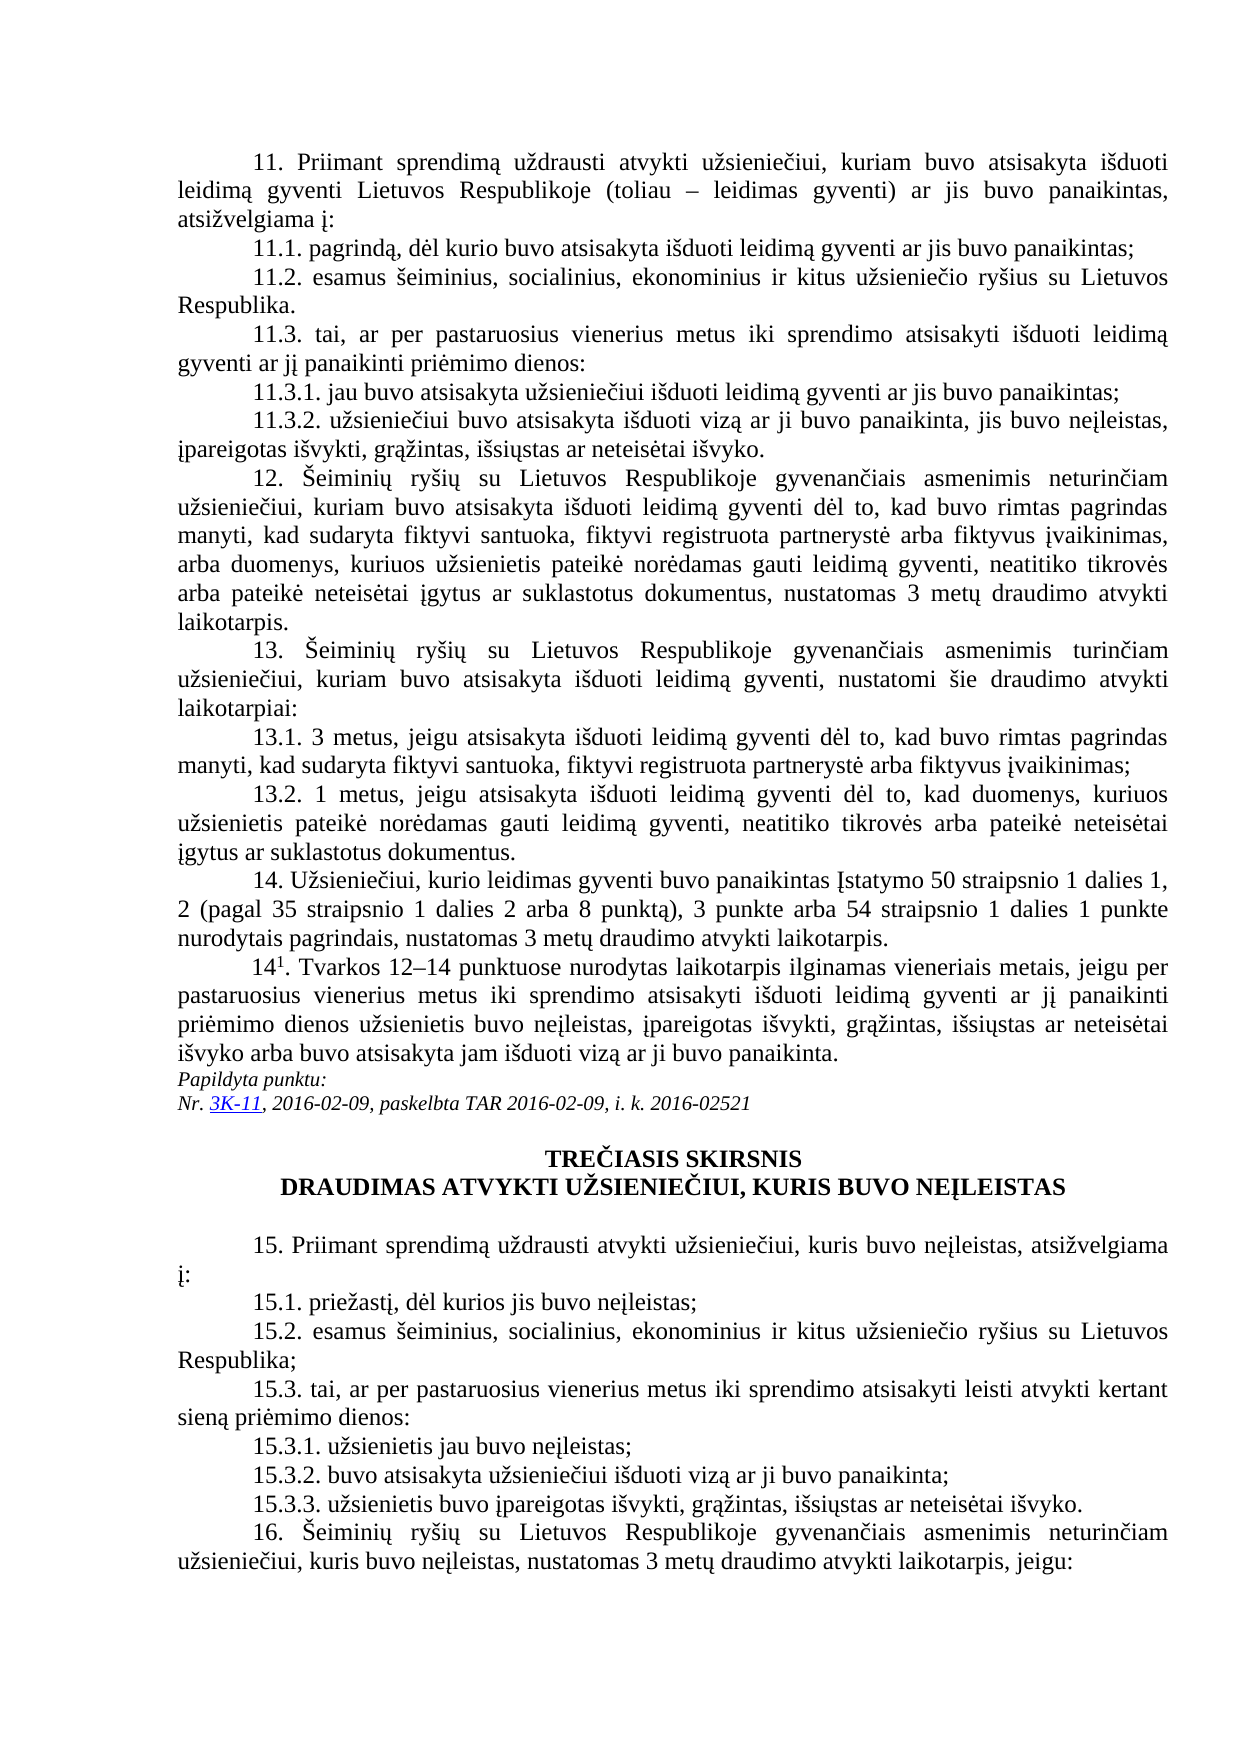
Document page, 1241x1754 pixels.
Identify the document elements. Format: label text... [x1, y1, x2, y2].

text 13.1. 3 metus, jeigu atsisakyta išduoti leidimą gyventi dėl to, kad buvo rimtas pagrindas manyti, kad sudaryta fiktyvi santuoka, fiktyvi registruota partnerystė arba fiktyvus įvaikinimas; [177, 722, 1169, 779]
text 11.2. esamus šeiminius, socialinius, ekonominius ir kitus užsieniečio ryšius su Lietuvos Respublika. [177, 262, 1169, 319]
text 11.3. tai, ar per pastaruosius vienerius metus iki sprendimo atsisakyti išduoti leidimą gyventi ar jį panaikinti priėmimo dienos: [177, 319, 1169, 377]
text 15.1. priežastį, dėl kurios jis buvo neįleistas; [177, 1287, 1169, 1316]
text Nr. 3K-11, 2016-02-09, paskelbta TAR 2016-02-09, i. k. 2016-02521 [177, 1091, 1169, 1115]
text 15.3.1. užsienietis jau buvo neįleistas; [177, 1431, 1169, 1460]
text 15.2. esamus šeiminius, socialinius, ekonominius ir kitus užsieniečio ryšius su Lietuvos Respublika; [177, 1316, 1169, 1374]
text draudimas atvykti užsieniečiui, kuris buvo neįleistas [177, 1172, 1169, 1201]
text 15.3.3. užsienietis buvo įpareigotas išvykti, grąžintas, išsiųstas ar neteisėtai išvyko. [177, 1489, 1169, 1517]
text 13. Šeiminių ryšių su Lietuvos Respublikoje gyvenančiais asmenimis turinčiam užsieniečiui, kuriam buvo atsisakyta išduoti leidimą gyventi, nustatomi šie draudimo atvykti laikotarpiai: [177, 636, 1169, 722]
text Papildyta punktu: [177, 1067, 1169, 1091]
text TREČIASIS SKIRSNIS [177, 1144, 1169, 1172]
text 11.1. pagrindą, dėl kurio buvo atsisakyta išduoti leidimą gyventi ar jis buvo panaikintas; [177, 233, 1169, 262]
text 15.3.2. buvo atsisakyta užsieniečiui išduoti vizą ar ji buvo panaikinta; [177, 1460, 1169, 1489]
text 15.3. tai, ar per pastaruosius vienerius metus iki sprendimo atsisakyti leisti atvykti kertant sieną priėmimo dienos: [177, 1374, 1169, 1431]
text 11.3.2. užsieniečiui buvo atsisakyta išduoti vizą ar ji buvo panaikinta, jis buvo neįleistas, įpareigotas išvykti, grąžintas, išsiųstas ar neteisėtai išvyko. [177, 406, 1169, 463]
text 12. Šeiminių ryšių su Lietuvos Respublikoje gyvenančiais asmenimis neturinčiam užsieniečiui, kuriam buvo atsisakyta išduoti leidimą gyventi dėl to, kad buvo rimtas pagrindas manyti, kad sudaryta fiktyvi santuoka, fiktyvi registruota partnerystė arba fiktyvus įvaikinimas, arba duomenys, kuriuos užsienietis pateikė norėdamas gauti leidimą gyventi, neatitiko tikrovės arba pateikė neteisėtai įgytus ar suklastotus dokumentus, nustatomas 3 metų draudimo atvykti laikotarpis. [177, 463, 1169, 636]
text 141. Tvarkos 12–14 punktuose nurodytas laikotarpis ilginamas vieneriais metais, jeigu per pastaruosius vienerius metus iki sprendimo atsisakyti išduoti leidimą gyventi ar jį panaikinti priėmimo dienos užsienietis buvo neįleistas, įpareigotas išvykti, grąžintas, išsiųstas ar neteisėtai išvyko arba buvo atsisakyta jam išduoti vizą ar ji buvo panaikinta. [177, 952, 1169, 1067]
text 11.3.1. jau buvo atsisakyta užsieniečiui išduoti leidimą gyventi ar jis buvo panaikintas; [177, 377, 1169, 406]
text 16. Šeiminių ryšių su Lietuvos Respublikoje gyvenančiais asmenimis neturinčiam užsieniečiui, kuris buvo neįleistas, nustatomas 3 metų draudimo atvykti laikotarpis, jeigu: [177, 1517, 1169, 1575]
text 13.2. 1 metus, jeigu atsisakyta išduoti leidimą gyventi dėl to, kad duomenys, kuriuos užsienietis pateikė norėdamas gauti leidimą gyventi, neatitiko tikrovės arba pateikė neteisėtai įgytus ar suklastotus dokumentus. [177, 779, 1169, 866]
text 14. Užsieniečiui, kurio leidimas gyventi buvo panaikintas Įstatymo 50 straipsnio 1 dalies 1, 2 (pagal 35 straipsnio 1 dalies 2 arba 8 punktą), 3 punkte arba 54 straipsnio 1 dalies 1 punkte nurodytais pagrindais, nustatomas 3 metų draudimo atvykti laikotarpis. [177, 866, 1169, 952]
text 11. Priimant sprendimą uždrausti atvykti užsieniečiui, kuriam buvo atsisakyta išduoti leidimą gyventi Lietuvos Respublikoje (toliau – leidimas gyventi) ar jis buvo panaikintas, atsižvelgiama į: [177, 147, 1169, 233]
text 15. Priimant sprendimą uždrausti atvykti užsieniečiui, kuris buvo neįleistas, atsižvelgiama į: [177, 1230, 1169, 1287]
